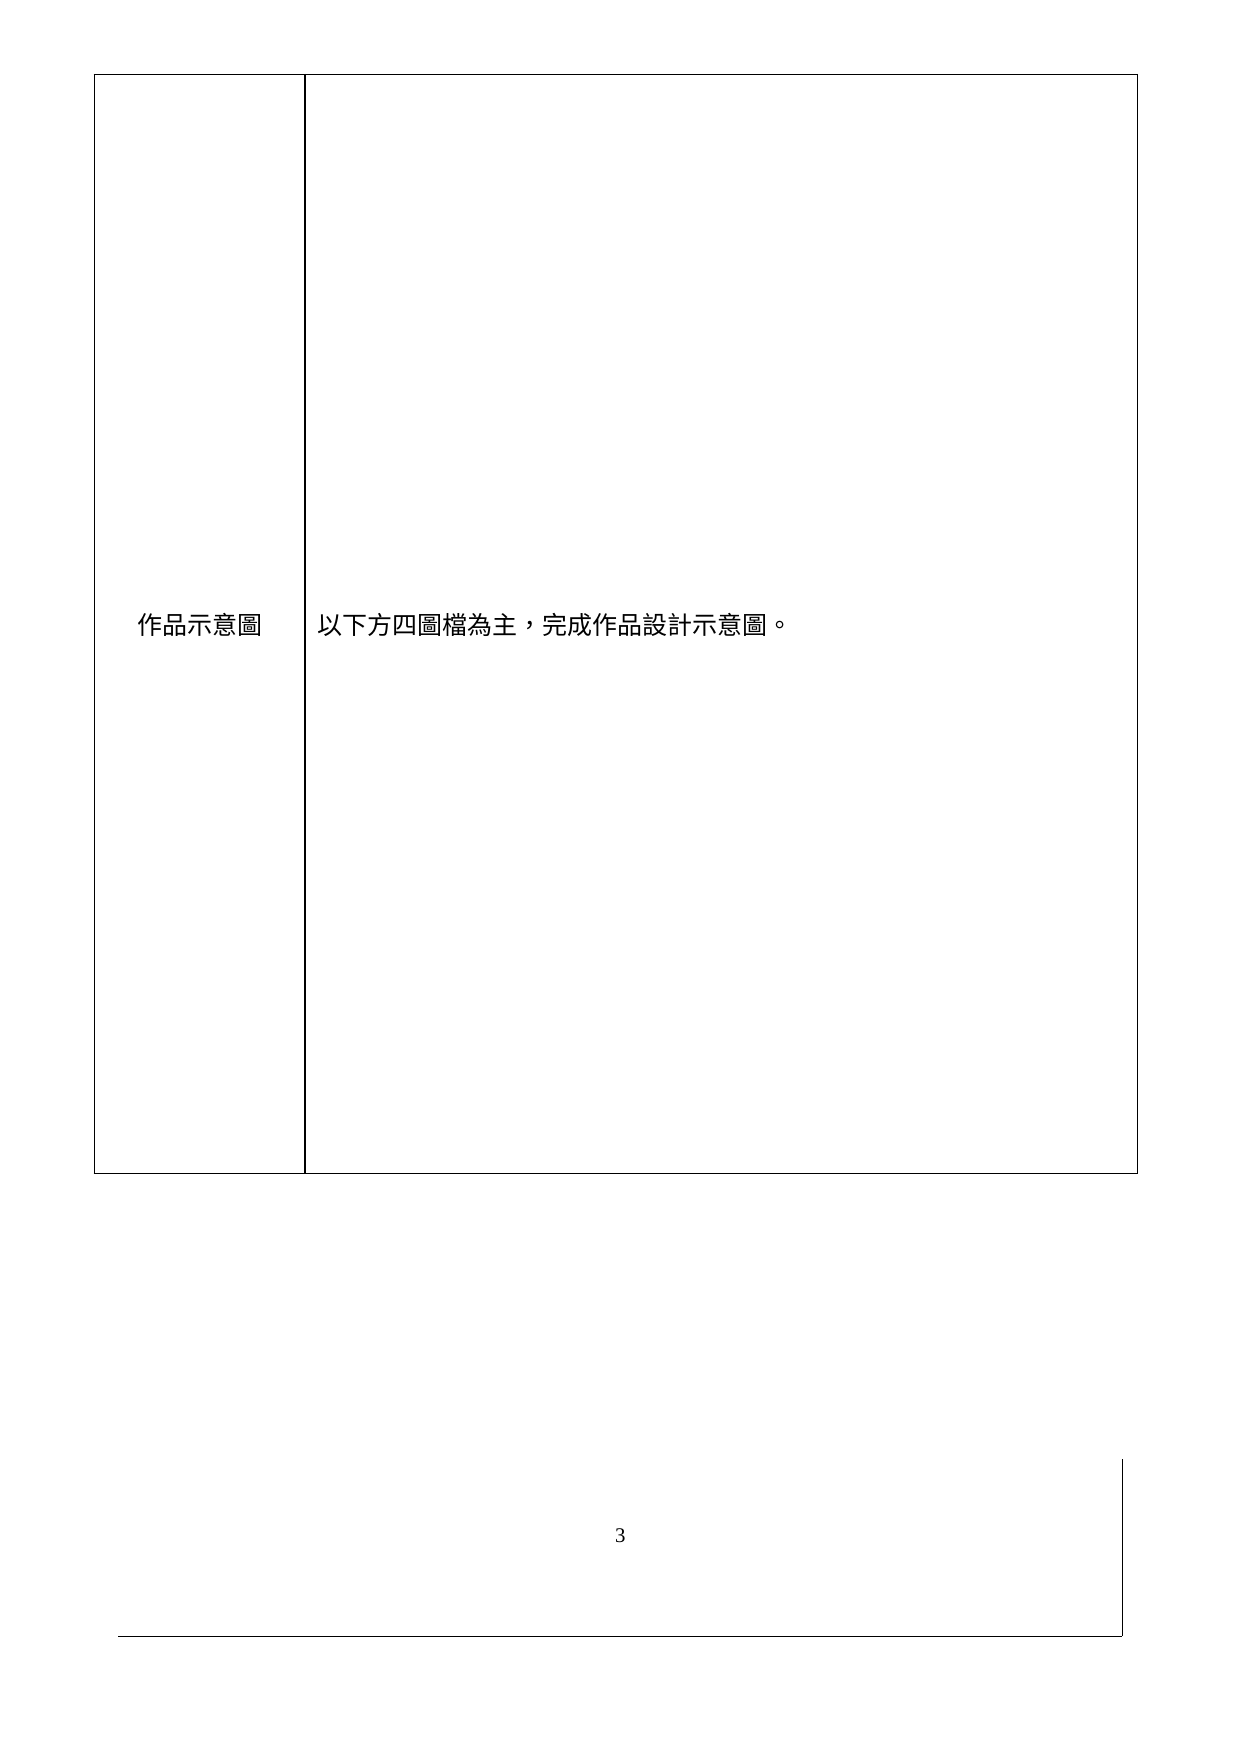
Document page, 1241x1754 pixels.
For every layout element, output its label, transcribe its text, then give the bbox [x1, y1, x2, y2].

table_cell 作品示意圖 [95, 75, 304, 1172]
table_cell 以下方四圖檔為主，完成作品設計示意圖。 [306, 75, 1137, 1172]
